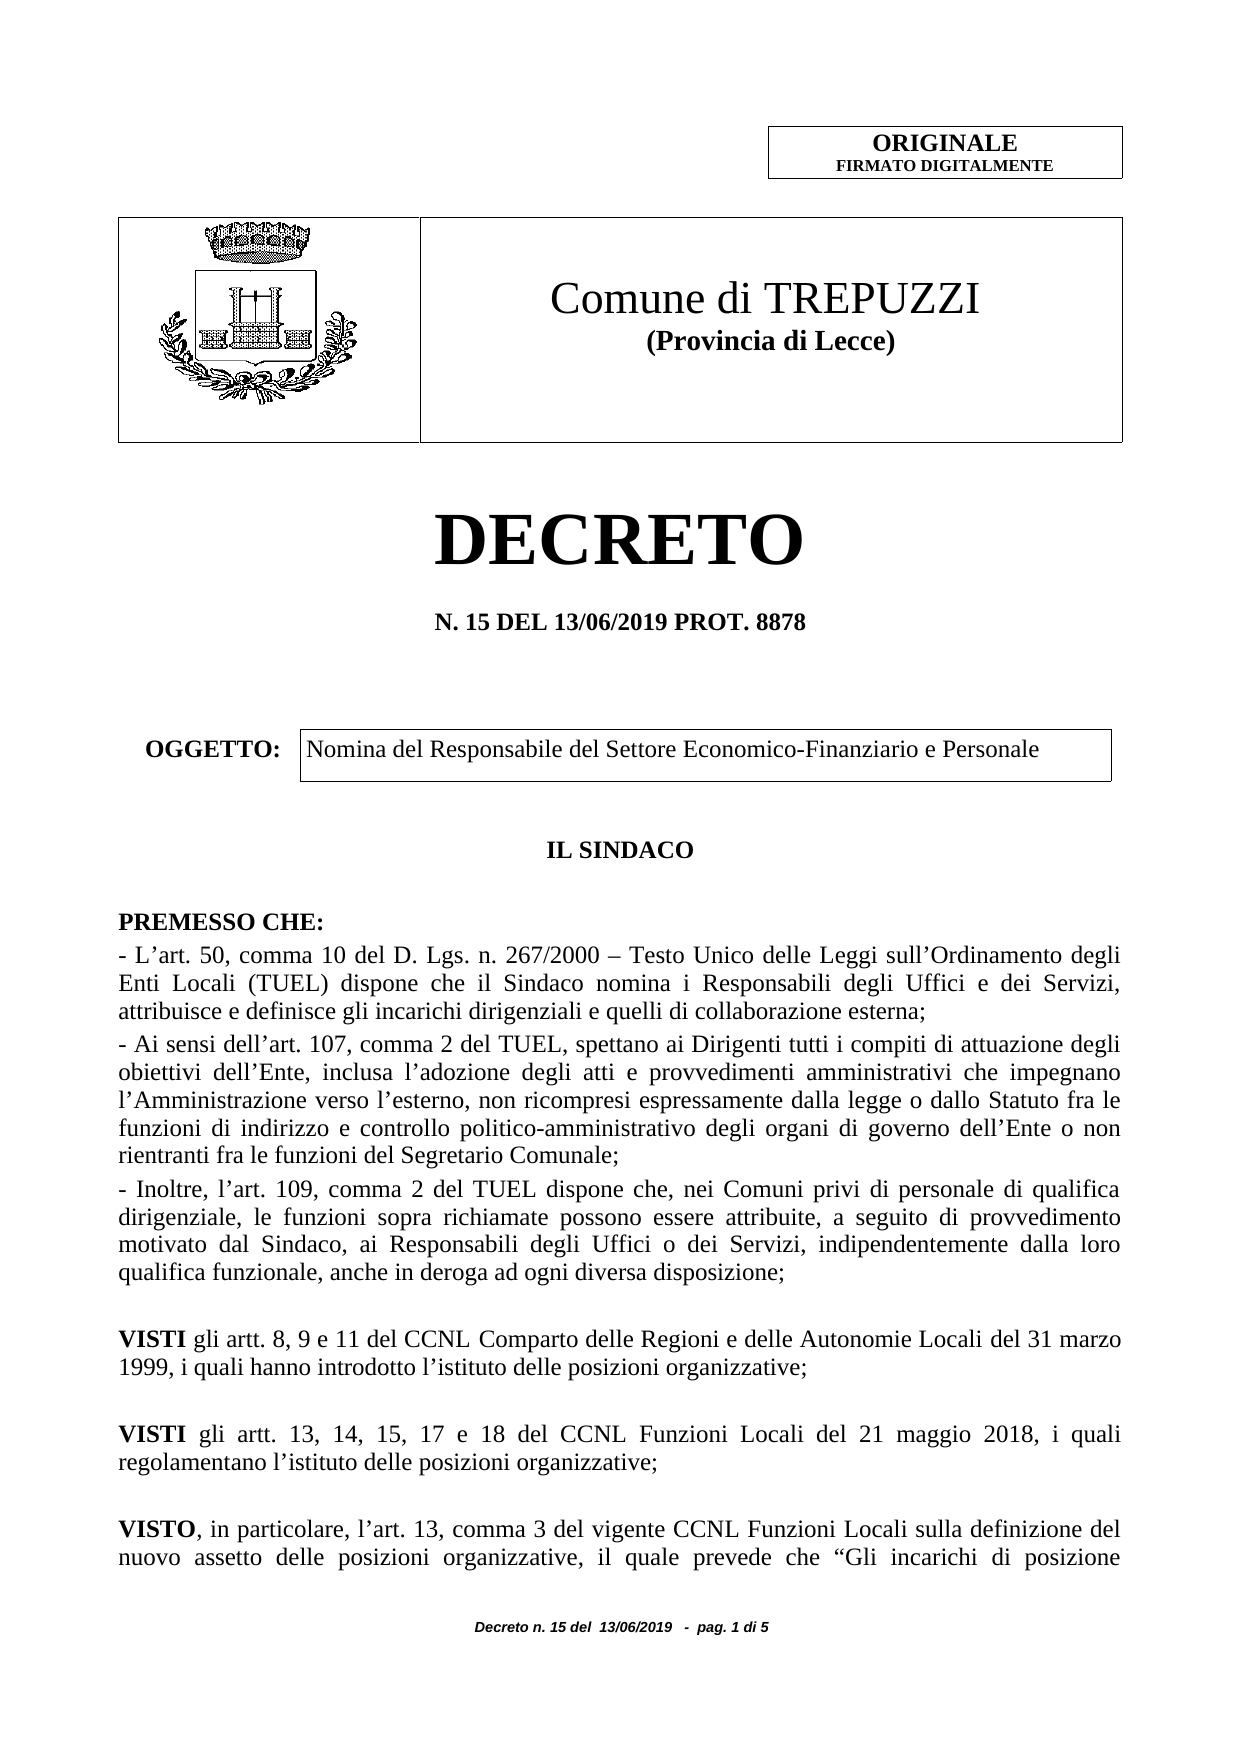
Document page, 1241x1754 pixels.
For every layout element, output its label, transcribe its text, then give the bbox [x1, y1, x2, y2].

table_header Nomina del Responsabile del Settore Economico-Finanziario e Personale [301, 730, 1111, 781]
text IL SINDACO [118, 836, 1122, 864]
text VISTI gli artt. 8, 9 e 11 del CCNL Comparto delle Regioni e delle Autonomie Locali del 31 marzo 1999, i quali hanno introdotto l’istituto delle posizioni organizzative; [118, 1325, 1122, 1381]
text N. 15 DEL 13/06/2019 PROT. 8878 [118, 608, 1122, 636]
table_header Comune di TREPUZZI (Provincia di Lecce) [421, 218, 1122, 442]
text - L’art. 50, comma 10 del D. Lgs. n. 267/2000 – Testo Unico delle Leggi sull’Ordinamento degli Enti Locali (TUEL) dispone che il Sindaco nomina i Responsabili degli Uffici e dei Servizi, attribuisce e definisce gli incarichi dirigenziali e quelli di collaborazione esterna; [118, 941, 1122, 1024]
text DECRETO [118, 498, 1122, 581]
table_header [119, 218, 419, 442]
text VISTI gli artt. 13, 14, 15, 17 e 18 del CCNL Funzioni Locali del 21 maggio 2018, i quali regolamentano l’istituto delle posizioni organizzative; [118, 1420, 1122, 1476]
text - Inoltre, l’art. 109, comma 2 del TUEL dispone che, nei Comuni privi di personale di qualifica dirigenziale, le funzioni sopra richiamate possono essere attribuite, a seguito di provvedimento motivato dal Sindaco, ai Responsabili degli Uffici o dei Servizi, indipendentemente dalla loro qualifica funzionale, anche in deroga ad ogni diversa disposizione; [118, 1175, 1122, 1286]
text PREMESSO CHE: [118, 908, 1122, 936]
table_header OGGETTO: [139, 729, 300, 781]
text VISTO, in particolare, l’art. 13, comma 3 del vigente CCNL Funzioni Locali sulla definizione del nuovo assetto delle posizioni organizzative, il quale prevede che “Gli incarichi di posizione [118, 1515, 1122, 1571]
text - Ai sensi dell’art. 107, comma 2 del TUEL, spettano ai Dirigenti tutti i compiti di attuazione degli obiettivi dell’Ente, inclusa l’adozione degli atti e provvedimenti amministrativi che impegnano l’Amministrazione verso l’esterno, non ricompresi espressamente dalla legge o dallo Statuto fra le funzioni di indirizzo e controllo politico-amministrativo degli organi di governo dell’Ente o non rientranti fra le funzioni del Segretario Comunale; [118, 1031, 1122, 1169]
